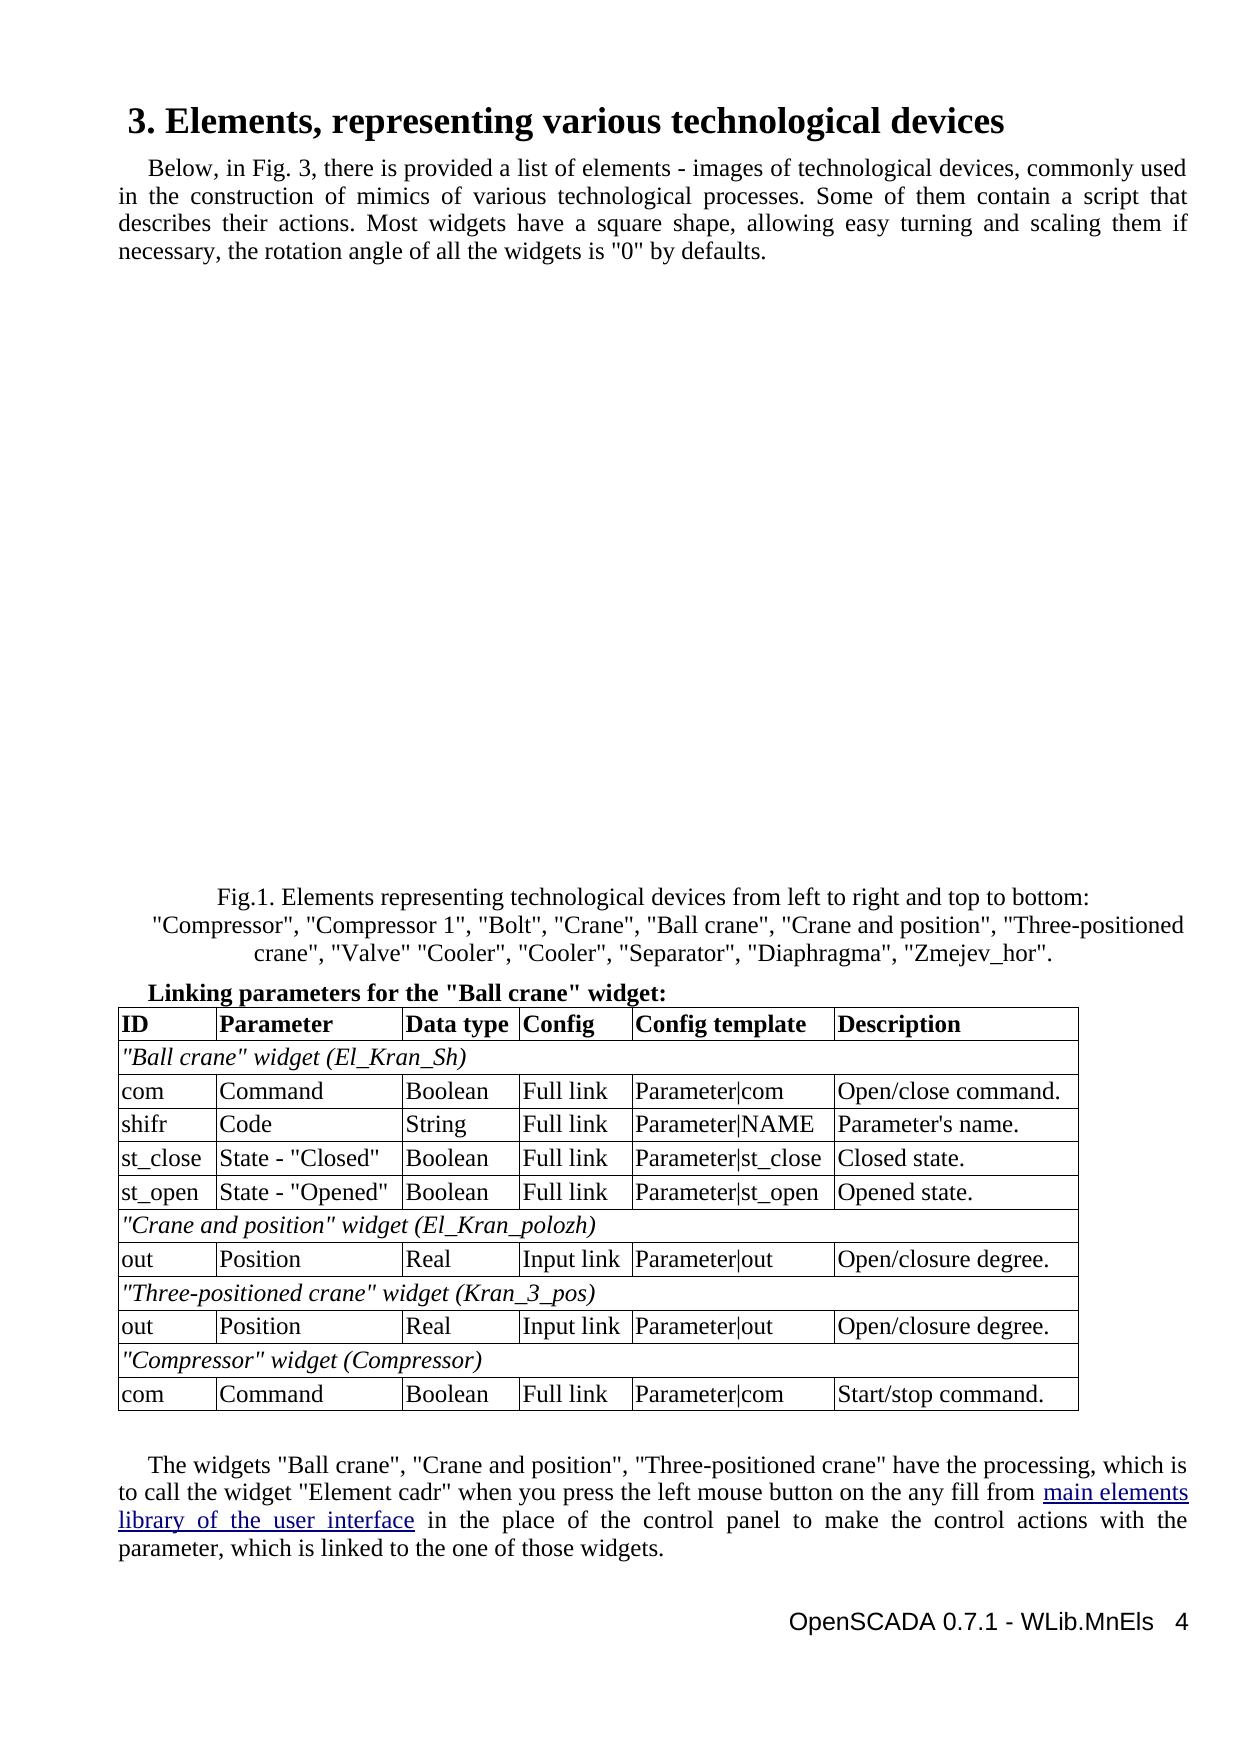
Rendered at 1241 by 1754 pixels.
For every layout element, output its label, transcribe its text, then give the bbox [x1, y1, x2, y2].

table_cell shifr [119, 1109, 216, 1141]
table_cell com [119, 1075, 216, 1108]
table_cell Full link [520, 1378, 632, 1410]
table_cell Parameter|com [633, 1378, 834, 1410]
table_header Config [520, 1008, 632, 1040]
table_cell Open/closure degree. [835, 1243, 1078, 1276]
table_cell Command [217, 1378, 402, 1410]
table_cell Input link [520, 1243, 632, 1276]
table_cell Parameter|com [633, 1075, 834, 1108]
table_header Config template [633, 1008, 834, 1040]
table_cell Full link [520, 1142, 632, 1175]
table_cell Position [217, 1311, 402, 1343]
text "Compressor", "Compressor 1", "Bolt", "Crane", "Ball crane", "Crane and position", "Three-positioned crane", "Valve" "Cooler", "Cooler", "Separator", "Diaphragma", "Zmejev_hor". [118, 911, 1188, 966]
table_cell Boolean [403, 1378, 519, 1410]
table_cell Start/stop command. [835, 1378, 1078, 1410]
table_cell Boolean [403, 1075, 519, 1108]
text Below, in Fig. 3, there is provided a list of elements - images of technological devices, commonly used in the construction of mimics of various technological processes. Some of them contain a script that describes their actions. Most widgets have a square shape, allowing easy turning and scaling them if necessary, the rotation angle of all the widgets is "0" by defaults. [118, 154, 1188, 265]
table_cell Position [217, 1243, 402, 1276]
text Fig.1. Elements representing technological devices from left to right and top to bottom: [118, 277, 1188, 911]
table_cell Parameter|out [633, 1311, 834, 1343]
table_cell "Crane and position" widget (El_Kran_polozh) [119, 1210, 1078, 1242]
table_header Parameter [217, 1008, 402, 1040]
table_cell Boolean [403, 1142, 519, 1175]
table_cell out [119, 1311, 216, 1343]
table_cell Boolean [403, 1176, 519, 1208]
table_cell out [119, 1243, 216, 1276]
table_cell Code [217, 1109, 402, 1141]
table_cell State - "Opened" [217, 1176, 402, 1208]
table_cell Input link [520, 1311, 632, 1343]
table_cell Open/closure degree. [835, 1311, 1078, 1343]
table_cell Open/close command. [835, 1075, 1078, 1108]
table_cell "Three-positioned crane" widget (Kran_3_pos) [119, 1277, 1078, 1309]
table_cell State - "Closed" [217, 1142, 402, 1175]
table_cell Parameter's name. [835, 1109, 1078, 1141]
subtitle 3. Elements, representing various technological devices [118, 100, 1188, 142]
table_cell Parameter|st_close [633, 1142, 834, 1175]
table_cell st_close [119, 1142, 216, 1175]
table_cell Parameter|out [633, 1243, 834, 1276]
list Linking parameters for the "Ball crane" widget: [118, 979, 1188, 1007]
table_cell Full link [520, 1075, 632, 1108]
table_cell Command [217, 1075, 402, 1108]
table_cell Parameter|st_open [633, 1176, 834, 1208]
table_cell Opened state. [835, 1176, 1078, 1208]
text The widgets "Ball crane", "Crane and position", "Three-positioned crane" have the processing, which is to call the widget "Element cadr" when you press the left mouse button on the any fill from main elements library of the user interface in the place of the control panel to make the control actions with the parameter, which is linked to the one of those widgets. [118, 1451, 1188, 1562]
table_cell Real [403, 1243, 519, 1276]
table_cell st_open [119, 1176, 216, 1208]
table_cell Parameter|NAME [633, 1109, 834, 1141]
table_cell Real [403, 1311, 519, 1343]
table_cell Full link [520, 1109, 632, 1141]
table_header Data type [403, 1008, 519, 1040]
table_cell Full link [520, 1176, 632, 1208]
table_cell Closed state. [835, 1142, 1078, 1175]
table_cell "Ball crane" widget (El_Kran_Sh) [119, 1041, 1078, 1074]
table_header ID [119, 1008, 216, 1040]
table_cell com [119, 1378, 216, 1410]
table_cell "Compressor" widget (Compressor) [119, 1344, 1078, 1377]
table_cell String [403, 1109, 519, 1141]
table_header Description [835, 1008, 1078, 1040]
